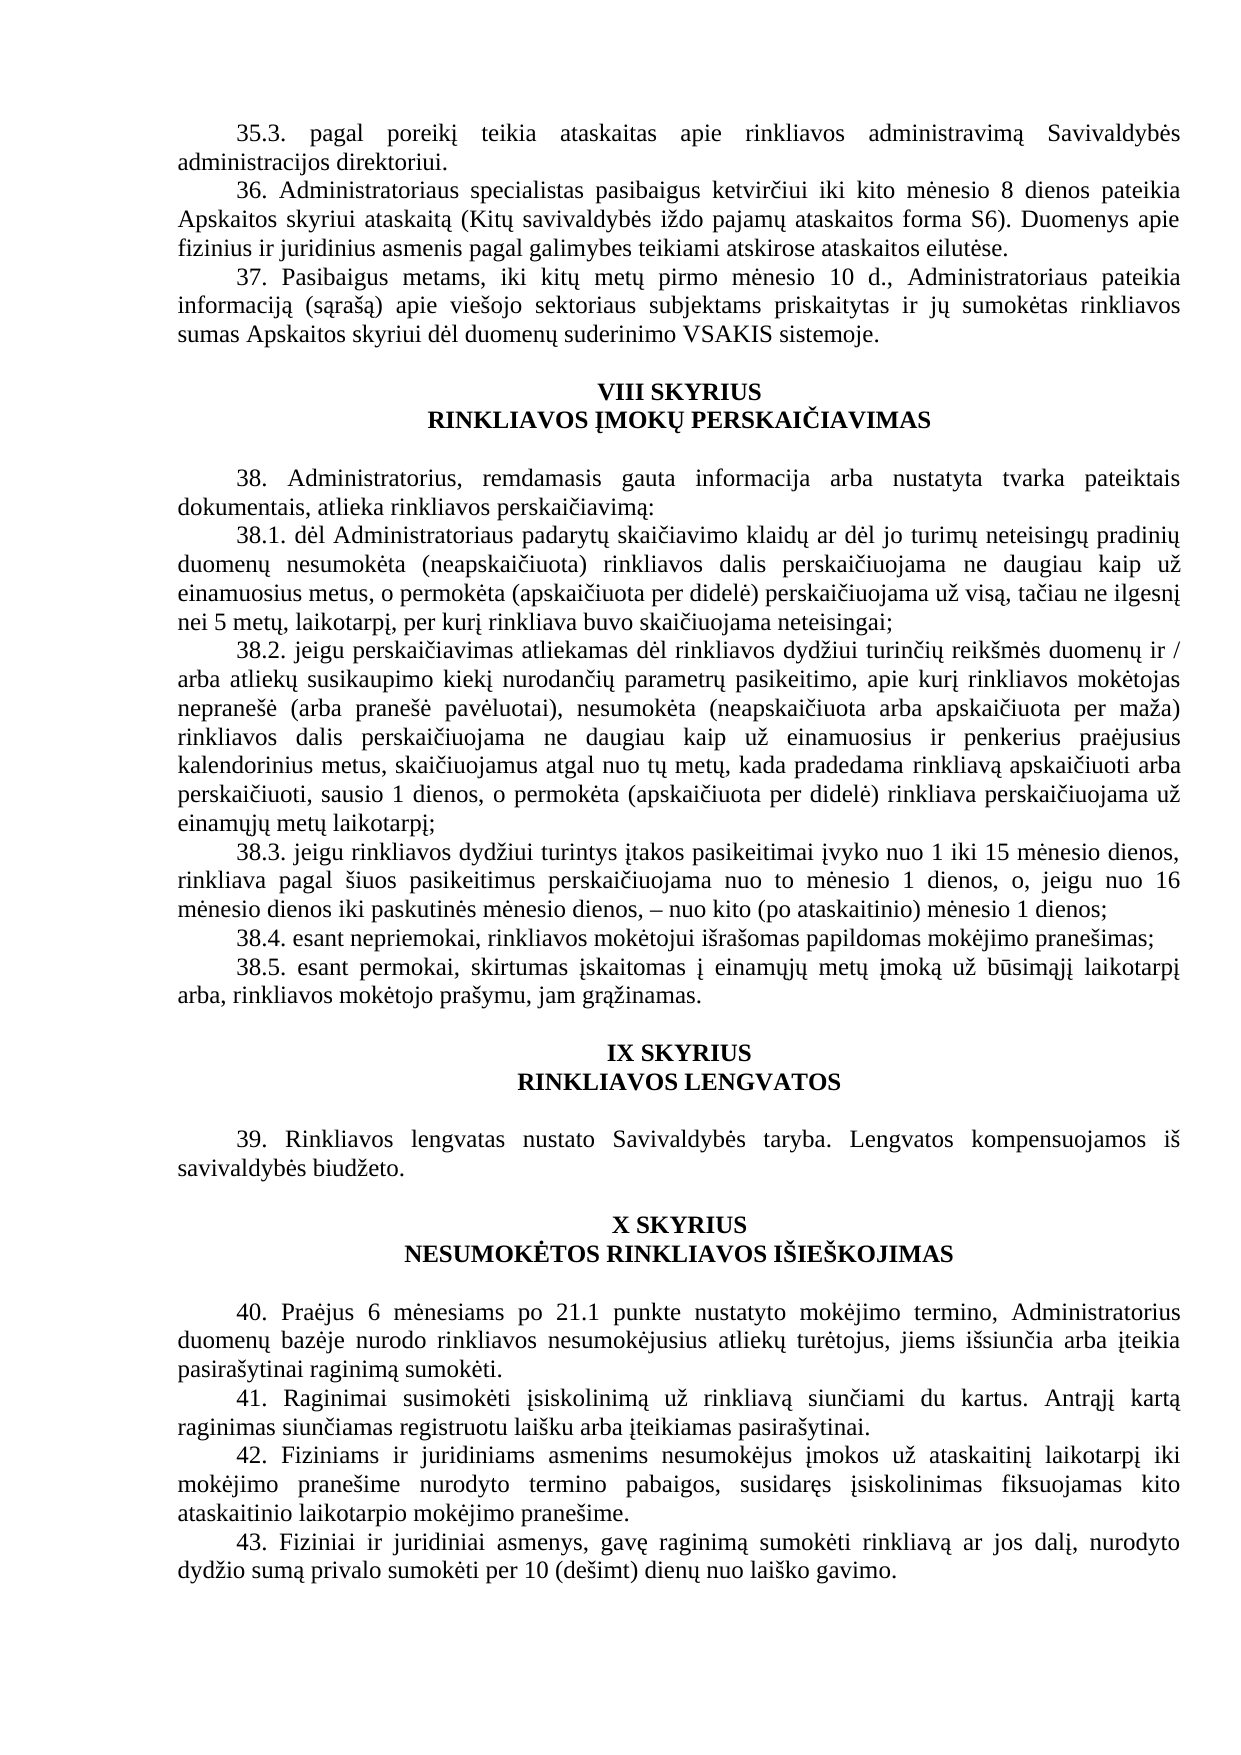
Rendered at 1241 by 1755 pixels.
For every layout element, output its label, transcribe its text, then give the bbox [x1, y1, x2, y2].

text IX SKYRIUS [177, 1038, 1181, 1067]
text 41. Raginimai susimokėti įsiskolinimą už rinkliavą siunčiami du kartus. Antrąjį kartą raginimas siunčiamas registruotu laišku arba įteikiamas pasirašytinai. [177, 1383, 1181, 1441]
text 42. Fiziniams ir juridiniams asmenims nesumokėjus įmokos už ataskaitinį laikotarpį iki mokėjimo pranešime nurodyto termino pabaigos, susidaręs įsiskolinimas fiksuojamas kito ataskaitinio laikotarpio mokėjimo pranešime. [177, 1441, 1181, 1527]
text VIII SKYRIUS [177, 377, 1181, 406]
text 38.1. dėl Administratoriaus padarytų skaičiavimo klaidų ar dėl jo turimų neteisingų pradinių duomenų nesumokėta (neapskaičiuota) rinkliavos dalis perskaičiuojama ne daugiau kaip už einamuosius metus, o permokėta (apskaičiuota per didelė) perskaičiuojama už visą, tačiau ne ilgesnį nei 5 metų, laikotarpį, per kurį rinkliava buvo skaičiuojama neteisingai; [177, 521, 1181, 636]
text 36. Administratoriaus specialistas pasibaigus ketvirčiui iki kito mėnesio 8 dienos pateikia Apskaitos skyriui ataskaitą (Kitų savivaldybės iždo pajamų ataskaitos forma S6). Duomenys apie fizinius ir juridinius asmenis pagal galimybes teikiami atskirose ataskaitos eilutėse. [177, 176, 1181, 262]
text 40. Praėjus 6 mėnesiams po 21.1 punkte nustatyto mokėjimo termino, Administratorius duomenų bazėje nurodo rinkliavos nesumokėjusius atliekų turėtojus, jiems išsiunčia arba įteikia pasirašytinai raginimą sumokėti. [177, 1297, 1181, 1383]
text 38. Administratorius, remdamasis gauta informacija arba nustatyta tvarka pateiktais dokumentais, atlieka rinkliavos perskaičiavimą: [177, 463, 1181, 521]
text 39. Rinkliavos lengvatas nustato Savivaldybės taryba. Lengvatos kompensuojamos iš savivaldybės biudžeto. [177, 1124, 1181, 1182]
text 38.2. jeigu perskaičiavimas atliekamas dėl rinkliavos dydžiui turinčių reikšmės duomenų ir / arba atliekų susikaupimo kiekį nurodančių parametrų pasikeitimo, apie kurį rinkliavos mokėtojas nepranešė (arba pranešė pavėluotai), nesumokėta (neapskaičiuota arba apskaičiuota per maža) rinkliavos dalis perskaičiuojama ne daugiau kaip už einamuosius ir penkerius praėjusius kalendorinius metus, skaičiuojamus atgal nuo tų metų, kada pradedama rinkliavą apskaičiuoti arba perskaičiuoti, sausio 1 dienos, o permokėta (apskaičiuota per didelė) rinkliava perskaičiuojama už einamųjų metų laikotarpį; [177, 636, 1181, 837]
text 37. Pasibaigus metams, iki kitų metų pirmo mėnesio 10 d., Administratoriaus pateikia informaciją (sąrašą) apie viešojo sektoriaus subjektams priskaitytas ir jų sumokėtas rinkliavos sumas Apskaitos skyriui dėl duomenų suderinimo VSAKIS sistemoje. [177, 262, 1181, 348]
text 38.4. esant nepriemokai, rinkliavos mokėtojui išrašomas papildomas mokėjimo pranešimas; [177, 923, 1181, 952]
text 43. Fiziniai ir juridiniai asmenys, gavę raginimą sumokėti rinkliavą ar jos dalį, nurodyto dydžio sumą privalo sumokėti per 10 (dešimt) dienų nuo laiško gavimo. [177, 1527, 1181, 1584]
text RINKLIAVOS LENGVATOS [177, 1067, 1181, 1096]
text NESUMOKĖTOS RINKLIAVOS IŠIEŠKOJIMAS [177, 1239, 1181, 1268]
text 35.3. pagal poreikį teikia ataskaitas apie rinkliavos administravimą Savivaldybės administracijos direktoriui. [177, 118, 1181, 176]
text X SKYRIUS [177, 1211, 1181, 1239]
text 38.3. jeigu rinkliavos dydžiui turintys įtakos pasikeitimai įvyko nuo 1 iki 15 mėnesio dienos, rinkliava pagal šiuos pasikeitimus perskaičiuojama nuo to mėnesio 1 dienos, o, jeigu nuo 16 mėnesio dienos iki paskutinės mėnesio dienos, – nuo kito (po ataskaitinio) mėnesio 1 dienos; [177, 837, 1181, 923]
text 38.5. esant permokai, skirtumas įskaitomas į einamųjų metų įmoką už būsimąjį laikotarpį arba, rinkliavos mokėtojo prašymu, jam grąžinamas. [177, 952, 1181, 1009]
text RINKLIAVOS ĮMOKŲ PERSKAIČIAVIMAS [177, 406, 1181, 434]
